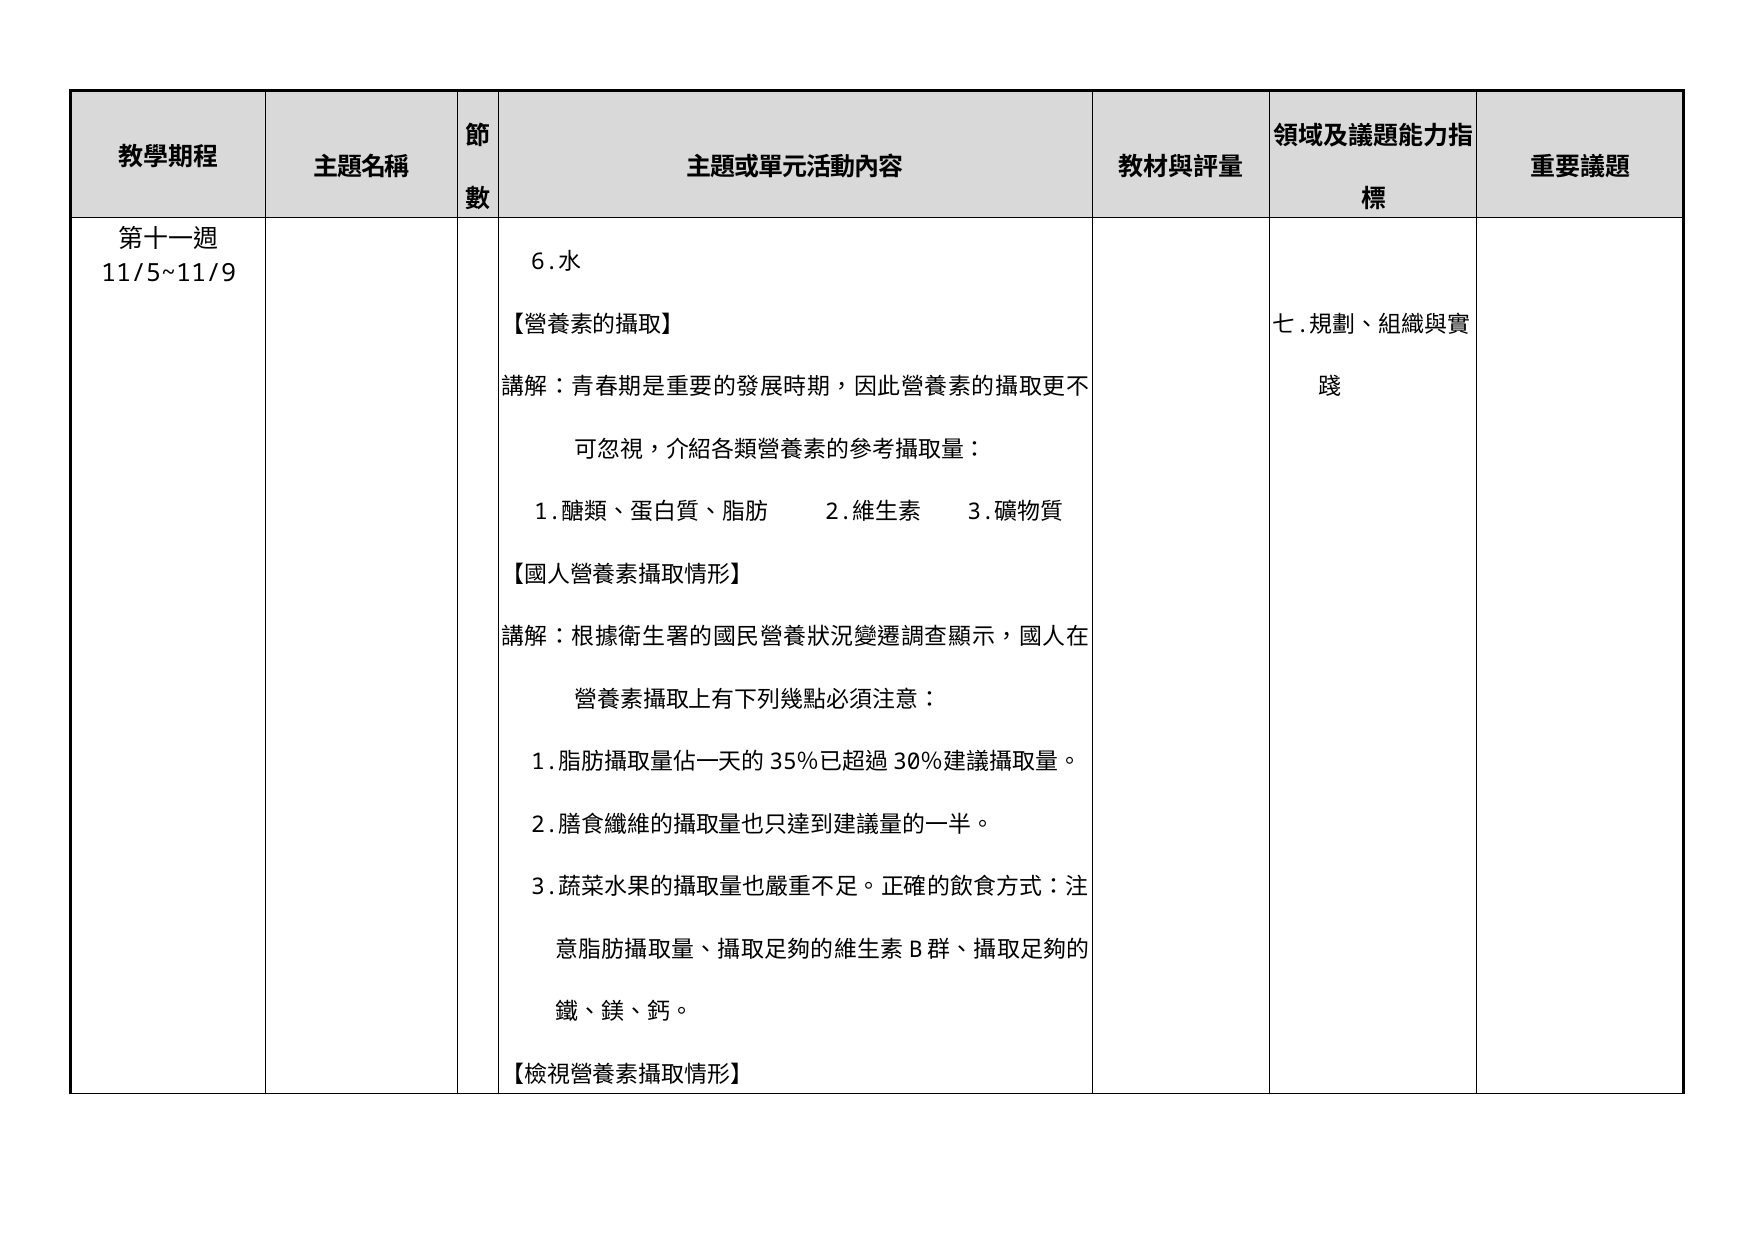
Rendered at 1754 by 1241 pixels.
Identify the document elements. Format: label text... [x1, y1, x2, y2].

table_cell [1477, 218, 1682, 1093]
table_cell [1093, 218, 1269, 1093]
table_header 重要議題 [1477, 92, 1682, 217]
table_header 主題或單元活動內容 [499, 92, 1092, 217]
table_header 教學期程 [72, 92, 265, 217]
table_cell 第十一週 11/5~11/9 [72, 218, 265, 1093]
table_header 主題名稱 [266, 92, 457, 217]
table_cell [266, 218, 457, 1093]
table_header 節數 [458, 92, 498, 217]
table_cell [458, 218, 498, 1093]
table_header 教材與評量 [1093, 92, 1269, 217]
table_cell 七.規劃、組織與實踐 [1270, 218, 1476, 1093]
table_cell 6.水 【營養素的攝取】 講解：青春期是重要的發展時期，因此營養素的攝取更不可忽視，介紹各類營養素的參考攝取量： 1.醣類、蛋白質、脂肪 2.維生素 3.礦物質 【國人營養素攝取情形】 講解：根據衛生署的國民營養狀況變遷調查顯示，國人在營養素攝取上有下列幾點必須注意： 1.脂肪攝取量佔一天的35％已超過30％建議攝取量。 2.膳食纖維的攝取量也只達到建議量的一半。 3.蔬菜水果的攝取量也嚴重不足。正確的飲食方式：注意脂肪攝取量、攝取足夠的維生素B群、攝取足夠的鐵、鎂、鈣。 【檢視營養素攝取情形】 [499, 218, 1092, 1093]
table_header 領域及議題能力指標 [1270, 92, 1476, 217]
